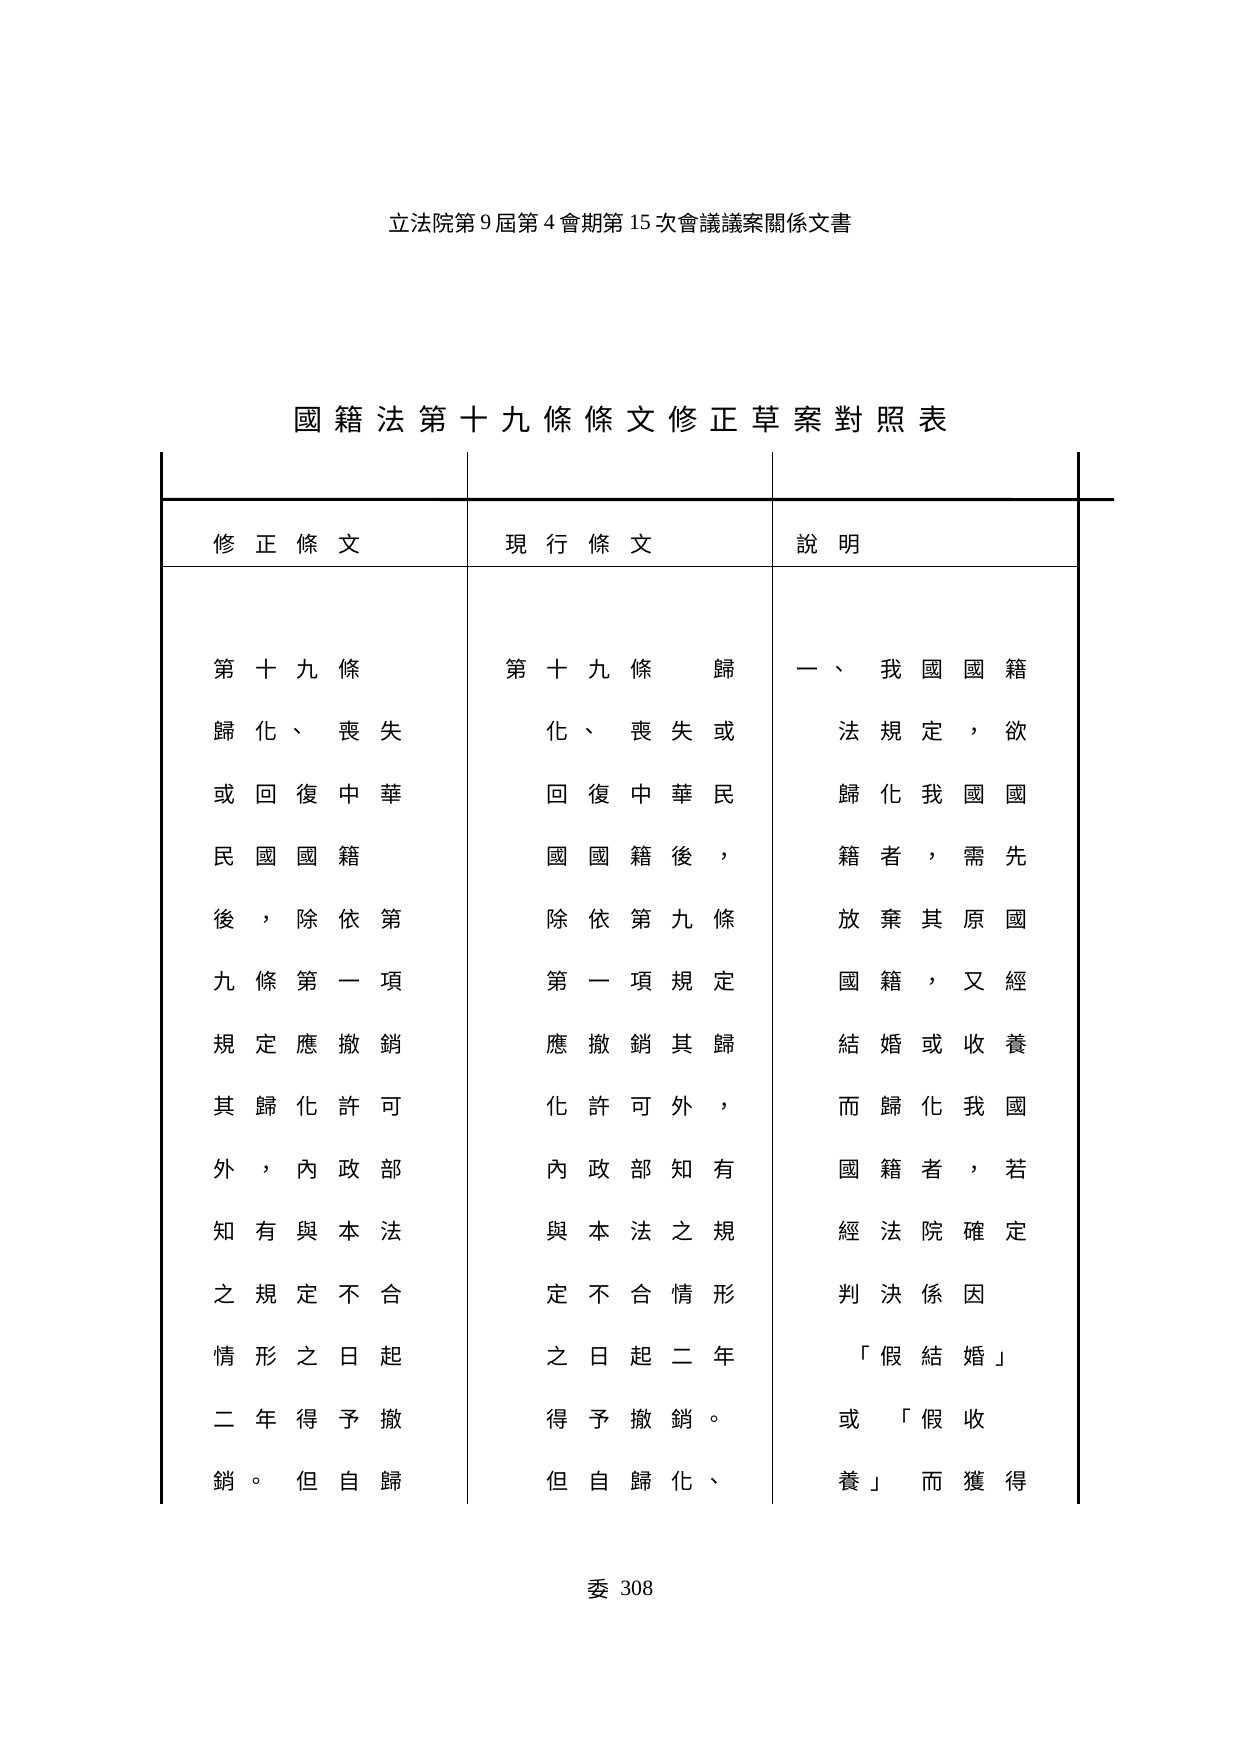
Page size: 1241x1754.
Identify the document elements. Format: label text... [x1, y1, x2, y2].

table_cell 第十九條 歸化、喪失或回復中華民國國籍後，除依第九條第一項規定應撤銷其歸化許可外，內政部知有與本法之規定不合情形之日起二年得予撤銷。但自歸化、 [468, 567, 772, 1504]
table_cell 說明 [773, 502, 1077, 566]
table_cell 第十九條 歸化、喪失或回復中華民國國籍後，除依第九條第一項規定應撤銷其歸化許可外，內政部知有與本法之規定不合情形之日起二年得予撤銷。但自歸 [163, 567, 467, 1504]
table_cell [163, 452, 467, 497]
table_cell 修正條文 [163, 501, 467, 566]
table_cell [773, 452, 1077, 498]
table_cell 一、我國國籍法規定，欲歸化我國國籍者，需先放棄其原國國籍，又經結婚或收養而歸化我國國籍者，若經法院確定判決係因「假結婚」或「假收養」而獲得 [773, 567, 1077, 1504]
table_cell 現行條文 [468, 502, 772, 566]
table_cell [468, 452, 772, 497]
table_header 國籍法第十九條條文修正草案對照表 [162, 313, 1078, 452]
